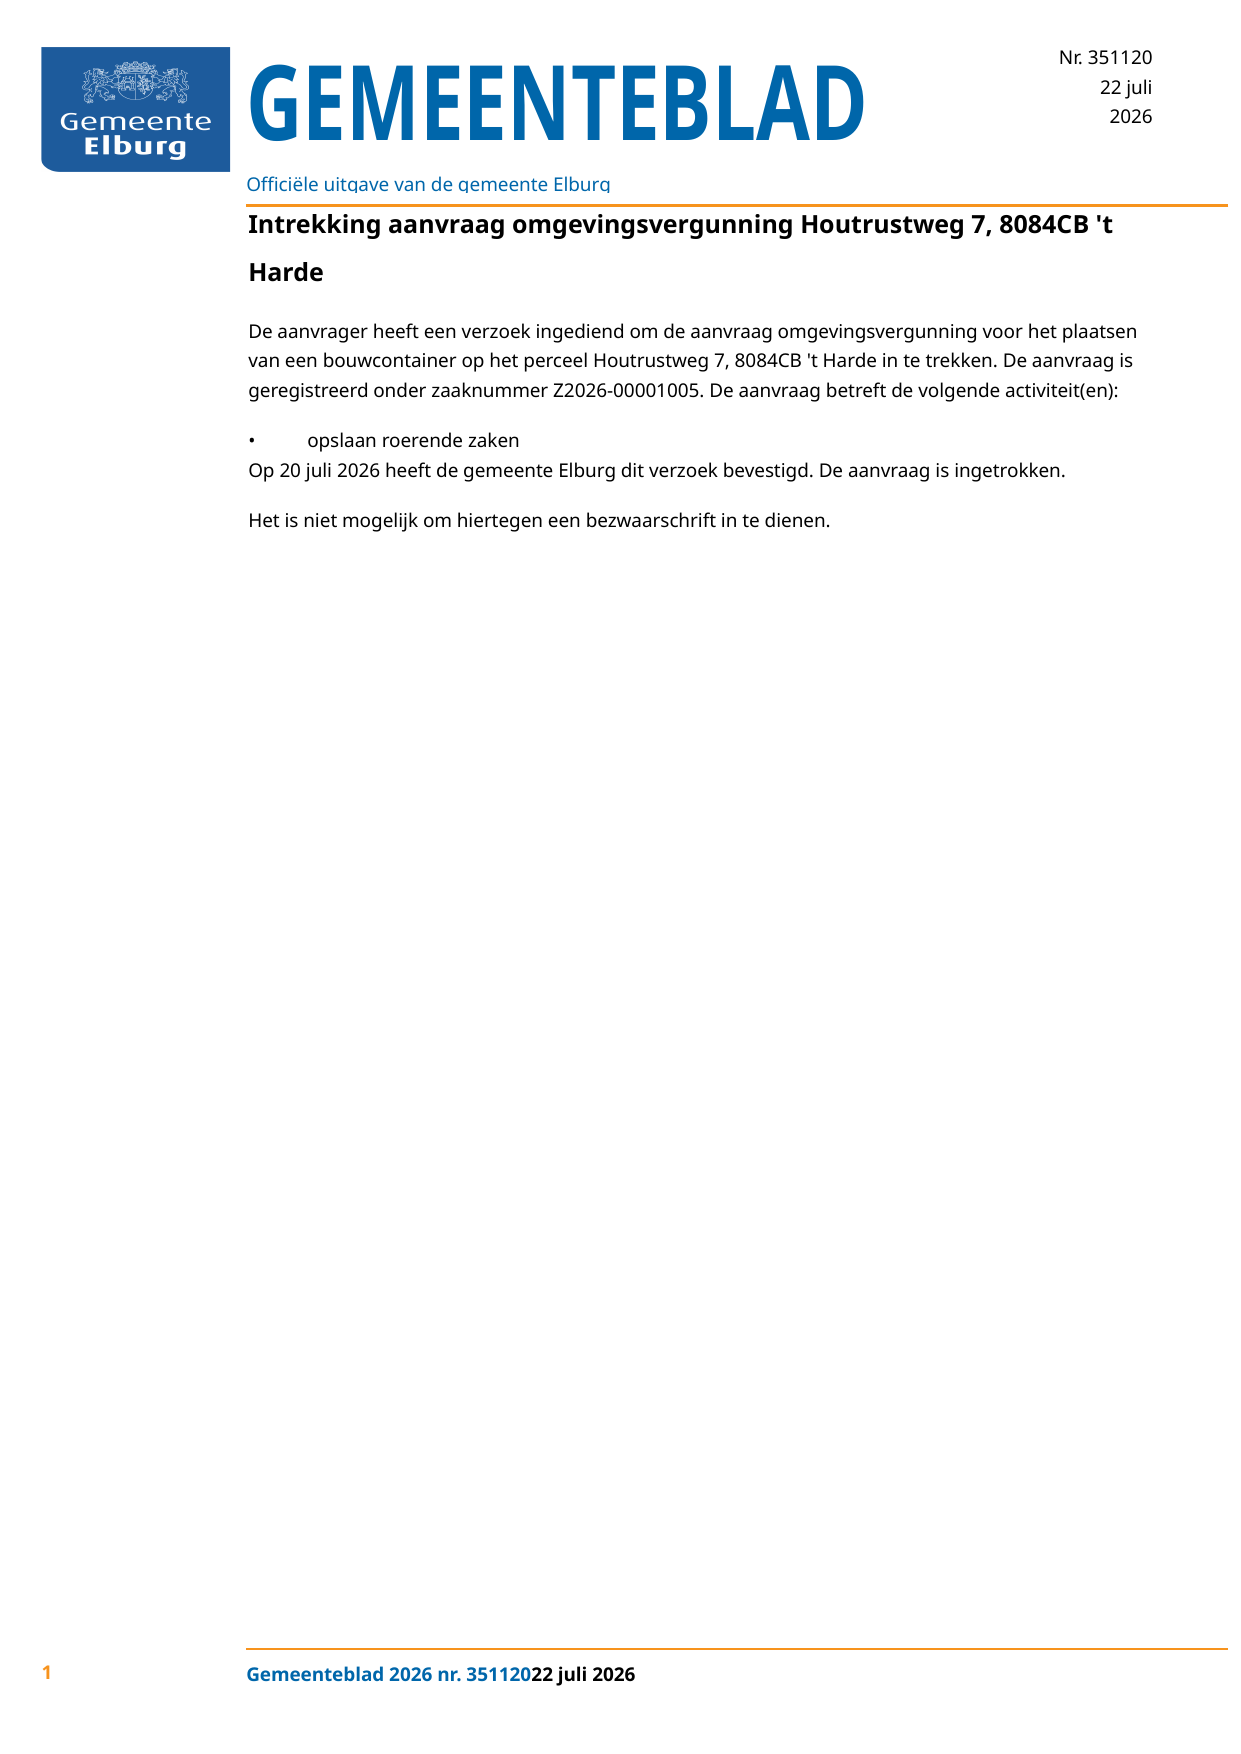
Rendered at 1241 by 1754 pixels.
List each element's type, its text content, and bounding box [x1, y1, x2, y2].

list opslaan roerende zaken [248, 427, 1152, 453]
text Intrekking aanvraag omgevingsvergunning Houtrustweg 7, 8084CB 't Harde [248, 207, 1152, 288]
picture [41, 47, 231, 172]
text Het is niet mogelijk om hiertegen een bezwaarschrift in te dienen. [248, 507, 1152, 533]
text Op 20 juli 2026 heeft de gemeente Elburg dit verzoek bevestigd. De aanvraag is ingetrokken. [248, 457, 1152, 483]
text De aanvrager heeft een verzoek ingediend om de aanvraag omgevingsvergunning voor het plaatsen van een bouwcontainer op het perceel Houtrustweg 7, 8084CB 't Harde in te trekken. De aanvraag is geregistreerd onder zaaknummer Z2026-00001005. De aanvraag betreft de volgende activiteit(en): [248, 318, 1152, 403]
